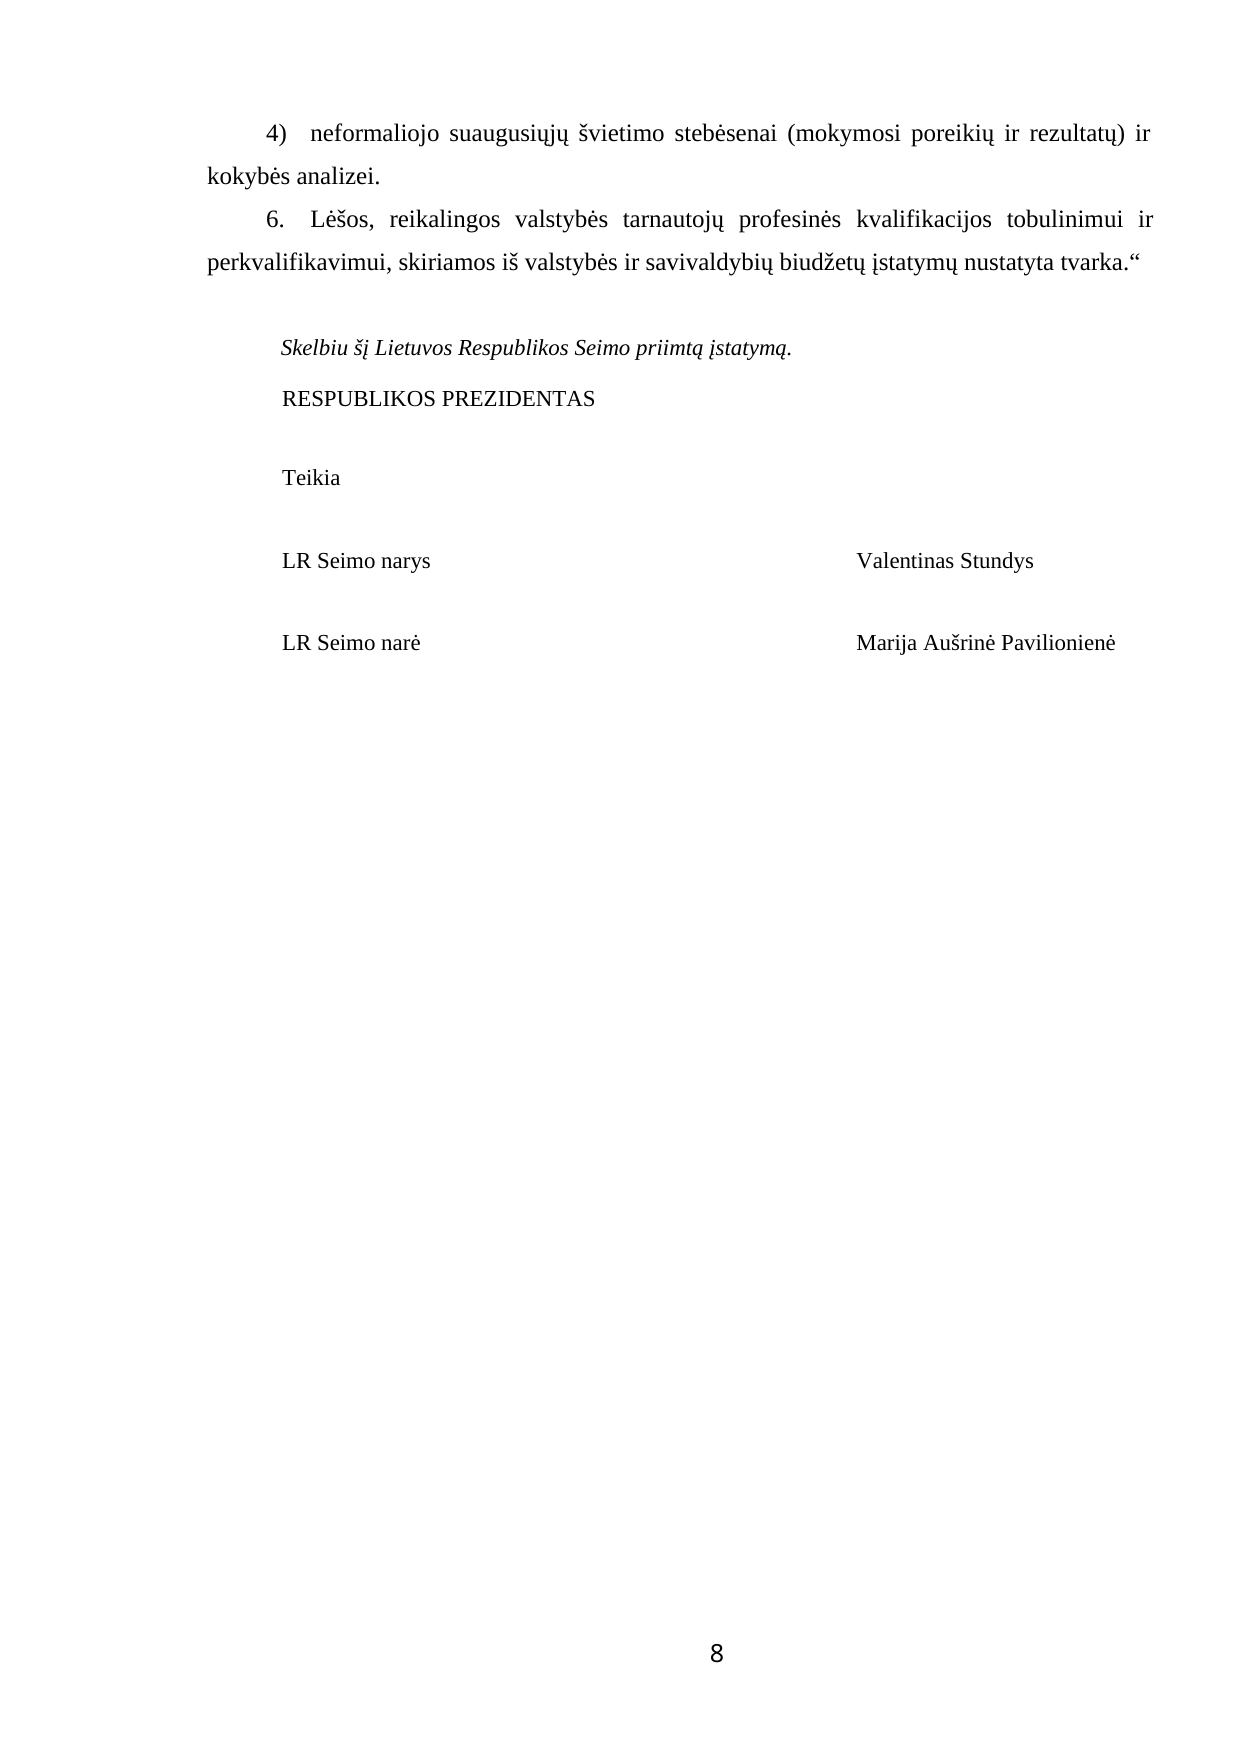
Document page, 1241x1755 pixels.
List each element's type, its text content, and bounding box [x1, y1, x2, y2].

text LR Seimo narė Marija Aušrinė Pavilionienė [207, 629, 1152, 656]
text 6. Lėšos, reikalingos valstybės tarnautojų profesinės kvalifikacijos tobulinimui ir perkvalifikavimui, skiriamos iš valstybės ir savivaldybių biudžetų įstatymų nustatyta tvarka.“ [207, 204, 1154, 276]
text Skelbiu šį Lietuvos Respublikos Seimo priimtą įstatymą. [207, 334, 1152, 360]
text LR Seimo narys Valentinas Stundys [207, 547, 1152, 573]
text 4) neformaliojo suaugusiųjų švietimo stebėsenai (mokymosi poreikių ir rezultatų) ir kokybės analizei. [207, 118, 1152, 190]
text RESPUBLIKOS PREZIDENTAS [207, 385, 1152, 412]
text Teikia [207, 464, 1152, 491]
